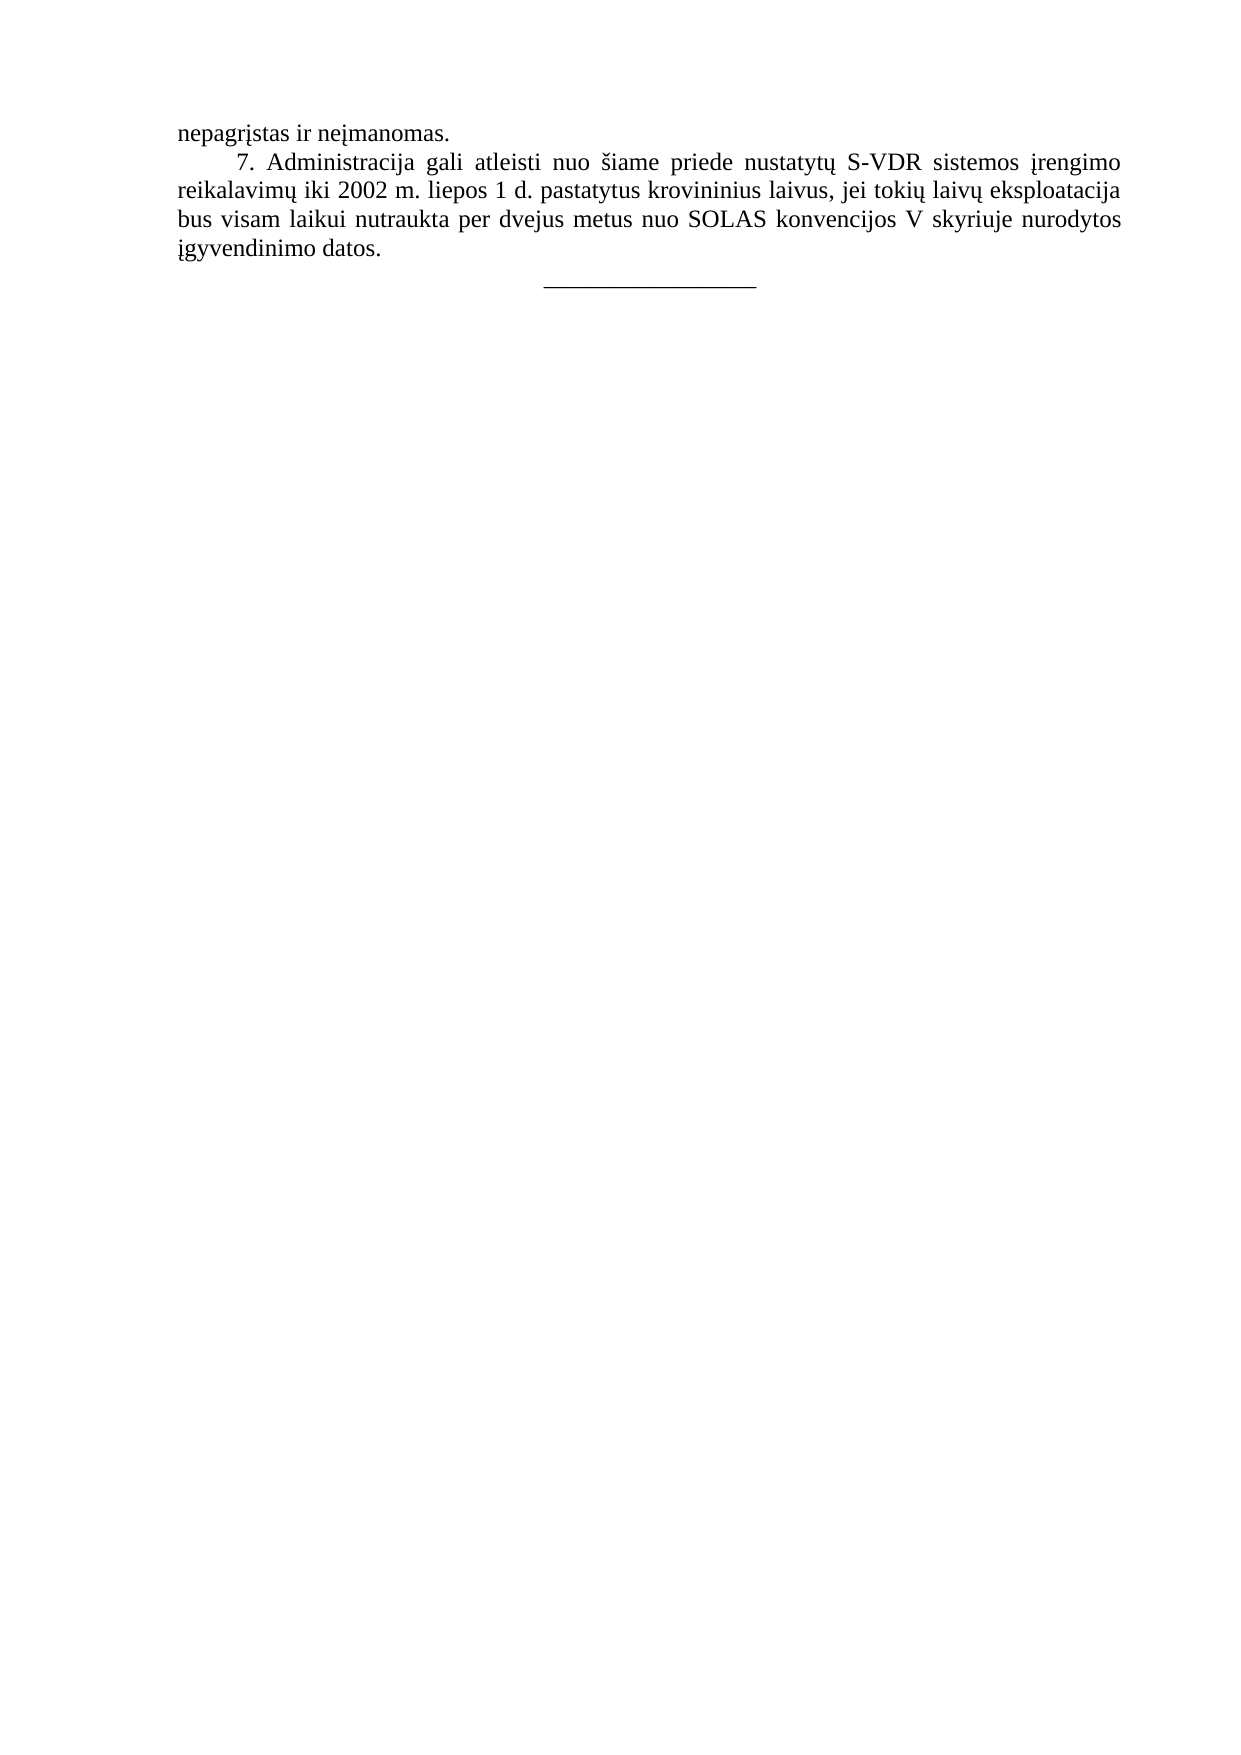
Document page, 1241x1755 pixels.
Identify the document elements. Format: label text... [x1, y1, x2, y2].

text _________________ [177, 262, 1122, 291]
text nepagrįstas ir neįmanomas. [177, 118, 1122, 147]
text 7. Administracija gali atleisti nuo šiame priede nustatytų S-VDR sistemos įrengimo reikalavimų iki 2002 m. liepos 1 d. pastatytus krovininius laivus, jei tokių laivų eksploatacija bus visam laikui nutraukta per dvejus metus nuo SOLAS konvencijos V skyriuje nurodytos įgyvendinimo datos. [177, 147, 1122, 262]
